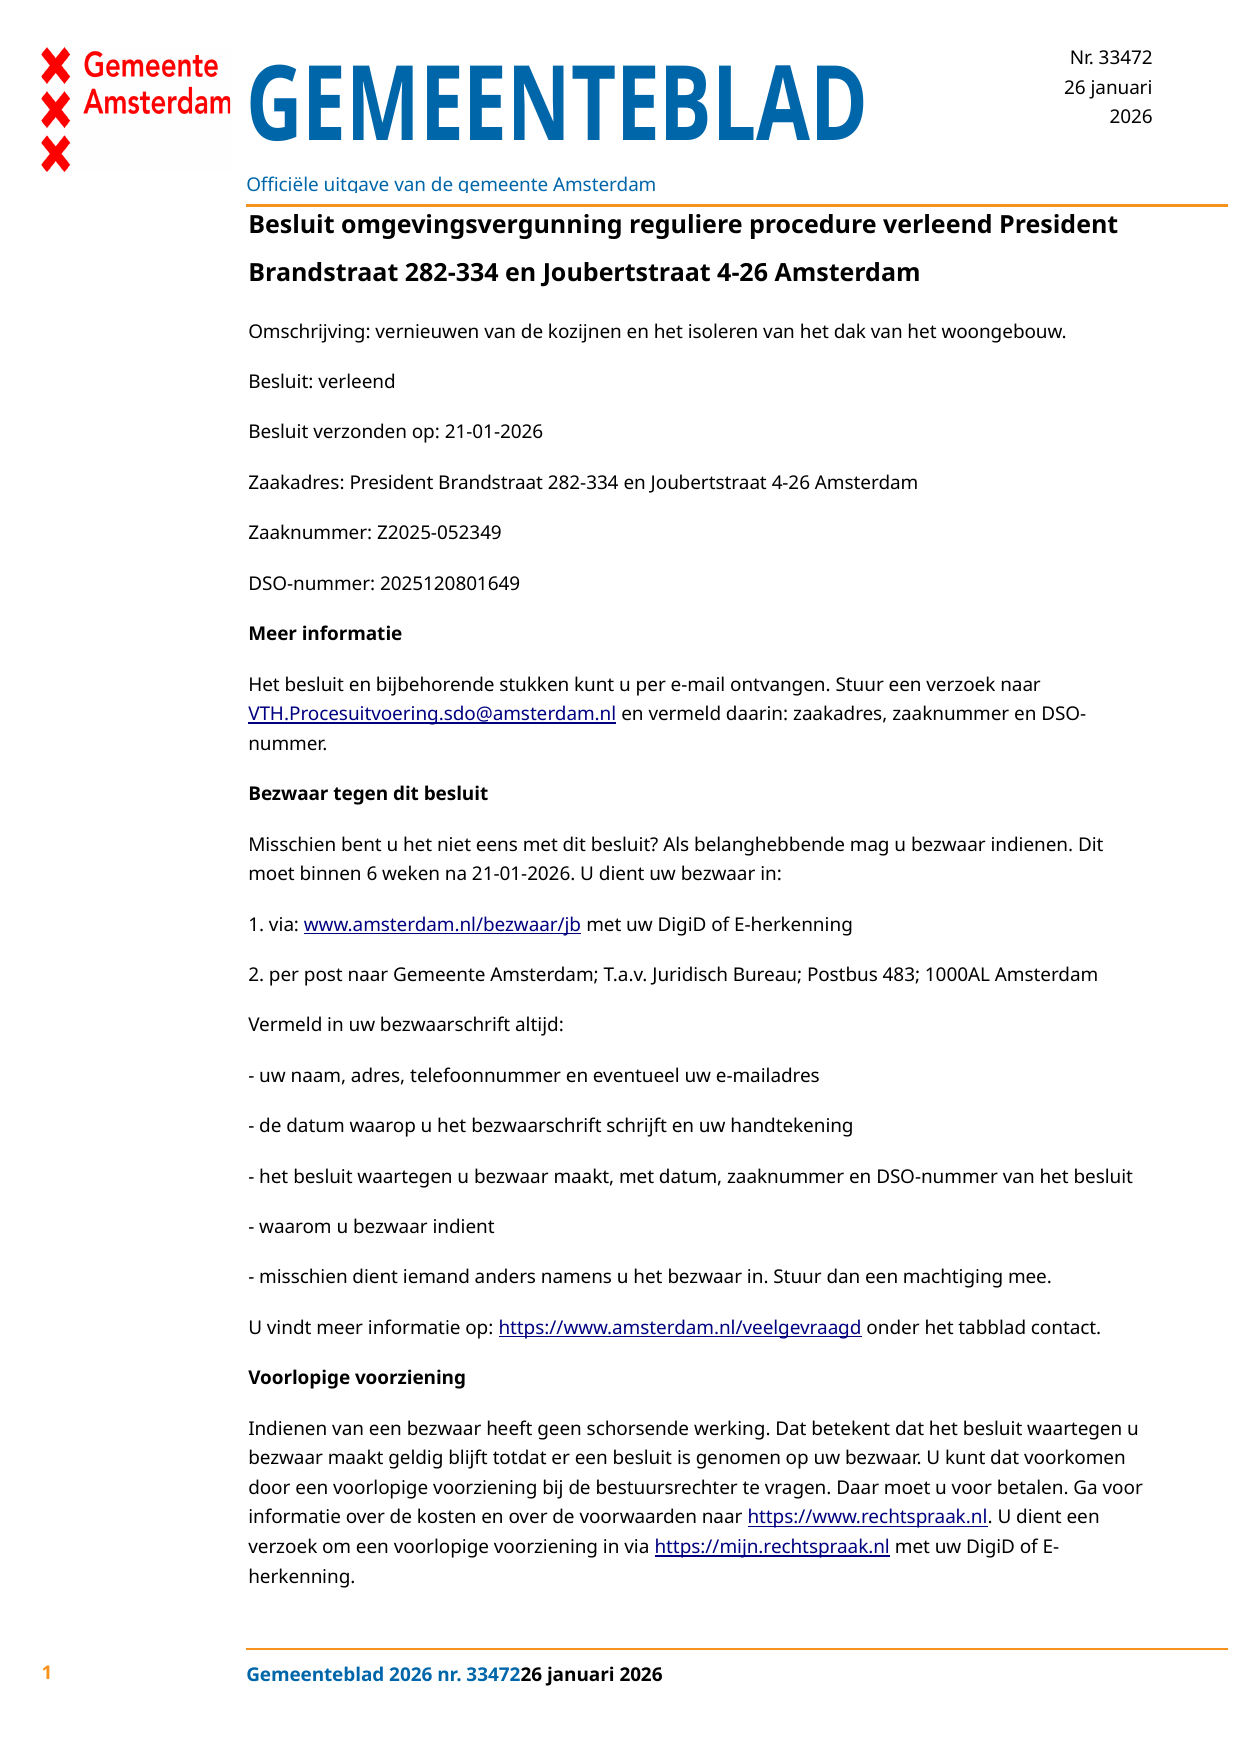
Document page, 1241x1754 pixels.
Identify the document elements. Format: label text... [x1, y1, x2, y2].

text Besluit: verleend [248, 368, 1152, 394]
text - misschien dient iemand anders namens u het bezwaar in. Stuur dan een machtiging mee. [248, 1264, 1152, 1289]
text Bezwaar tegen dit besluit [248, 780, 1152, 806]
text Misschien bent u het niet eens met dit besluit? Als belanghebbende mag u bezwaar indienen. Dit moet binnen 6 weken na 21-01-2026. U dient uw bezwaar in: [248, 831, 1152, 886]
text - uw naam, adres, telefoonnummer en eventueel uw e-mailadres [248, 1062, 1152, 1088]
text - het besluit waartegen u bezwaar maakt, met datum, zaaknummer en DSO-nummer van het besluit [248, 1163, 1152, 1189]
text Vermeld in uw bezwaarschrift altijd: [248, 1012, 1152, 1037]
text Het besluit en bijbehorende stukken kunt u per e-mail ontvangen. Stuur een verzoek naar VTH.Procesuitvoering.sdo@amsterdam.nl en vermeld daarin: zaakadres, zaaknummer en DSO-nummer. [248, 671, 1152, 756]
text - waarom u bezwaar indient [248, 1213, 1152, 1239]
text Zaaknummer: Z2025-052349 [248, 519, 1152, 545]
text DSO-nummer: 2025120801649 [248, 570, 1152, 596]
text Voorlopige voorziening [248, 1364, 1152, 1390]
text Omschrijving: vernieuwen van de kozijnen en het isoleren van het dak van het woongebouw. [248, 318, 1152, 344]
text Besluit omgevingsvergunning reguliere procedure verleend President Brandstraat 282-334 en Joubertstraat 4-26 Amsterdam [248, 207, 1152, 288]
text Besluit verzonden op: 21-01-2026 [248, 419, 1152, 444]
text Meer informatie [248, 620, 1152, 646]
text - de datum waarop u het bezwaarschrift schrijft en uw handtekening [248, 1112, 1152, 1138]
text Zaakadres: President Brandstraat 282-334 en Joubertstraat 4-26 Amsterdam [248, 469, 1152, 495]
text Indienen van een bezwaar heeft geen schorsende werking. Dat betekent dat het besluit waartegen u bezwaar maakt geldig blijft totdat er een besluit is genomen op uw bezwaar. U kunt dat voorkomen door een voorlopige voorziening bij de bestuursrechter te vragen. Daar moet u voor betalen. Ga voor informatie over de kosten en over de voorwaarden naar https://www.rechtspraak.nl. U dient een verzoek om een voorlopige voorziening in via https://mijn.rechtspraak.nl met uw DigiD of E-herkenning. [248, 1415, 1152, 1589]
text 2. per post naar Gemeente Amsterdam; T.a.v. Juridisch Bureau; Postbus 483; 1000AL Amsterdam [248, 961, 1152, 987]
text U vindt meer informatie op: https://www.amsterdam.nl/veelgevraagd onder het tabblad contact. [248, 1314, 1152, 1340]
picture [41, 47, 231, 172]
text 1. via: www.amsterdam.nl/bezwaar/jb met uw DigiD of E-herkenning [248, 911, 1152, 937]
